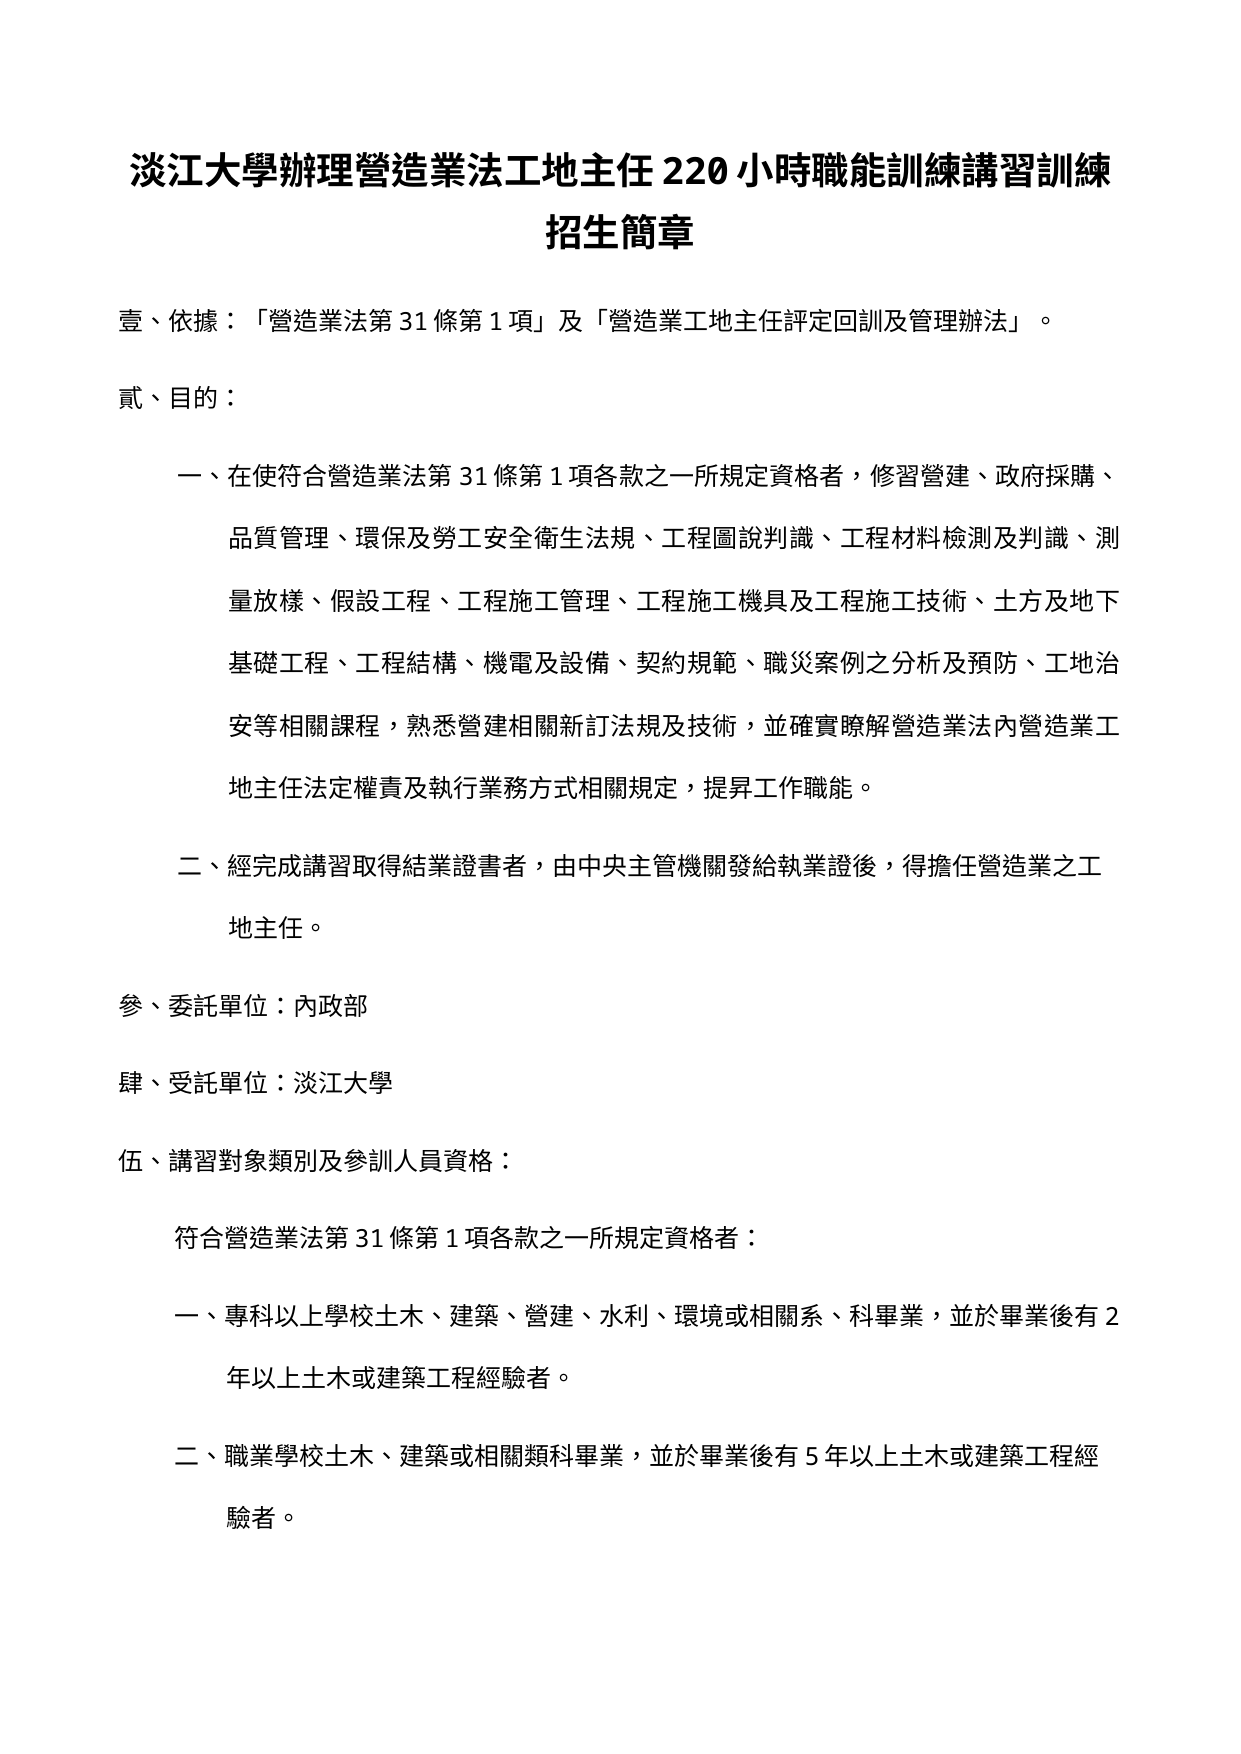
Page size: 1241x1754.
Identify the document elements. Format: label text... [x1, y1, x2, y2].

text 肆、受託單位：淡江大學 [118, 1040, 1122, 1103]
text 淡江大學辦理營造業法工地主任220小時職能訓練講習訓練招生簡章 [118, 126, 1122, 251]
text 貳、目的： [118, 355, 1122, 418]
text 二、職業學校土木、建築或相關類科畢業，並於畢業後有5年以上土木或建築工程經驗者。 [174, 1413, 1122, 1538]
text 參、委託單位：內政部 [118, 963, 1122, 1025]
text 符合營造業法第31條第1項各款之一所規定資格者： [174, 1195, 1122, 1258]
text 壹、依據：「營造業法第31條第1項」及「營造業工地主任評定回訓及管理辦法」。 [118, 278, 1122, 340]
text 一、專科以上學校土木、建築、營建、水利、環境或相關系、科畢業，並於畢業後有2年以上土木或建築工程經驗者。 [174, 1273, 1122, 1398]
text 伍、講習對象類別及參訓人員資格： [118, 1118, 1122, 1180]
text 二、經完成講習取得結業證書者，由中央主管機關發給執業證後，得擔任營造業之工地主任。 [177, 823, 1122, 948]
text 一、在使符合營造業法第31條第1項各款之一所規定資格者，修習營建、政府採購、品質管理、環保及勞工安全衛生法規、工程圖說判識、工程材料檢測及判識、測量放樣、假設工程、工程施工管理、工程施工機具及工程施工技術、土方及地下基礎工程、工程結構、機電及設備、契約規範、職災案例之分析及預防、工地治安等相關課程，熟悉營建相關新訂法規及技術，並確實瞭解營造業法內營造業工地主任法定權責及執行業務方式相關規定，提昇工作職能。 [177, 433, 1122, 808]
